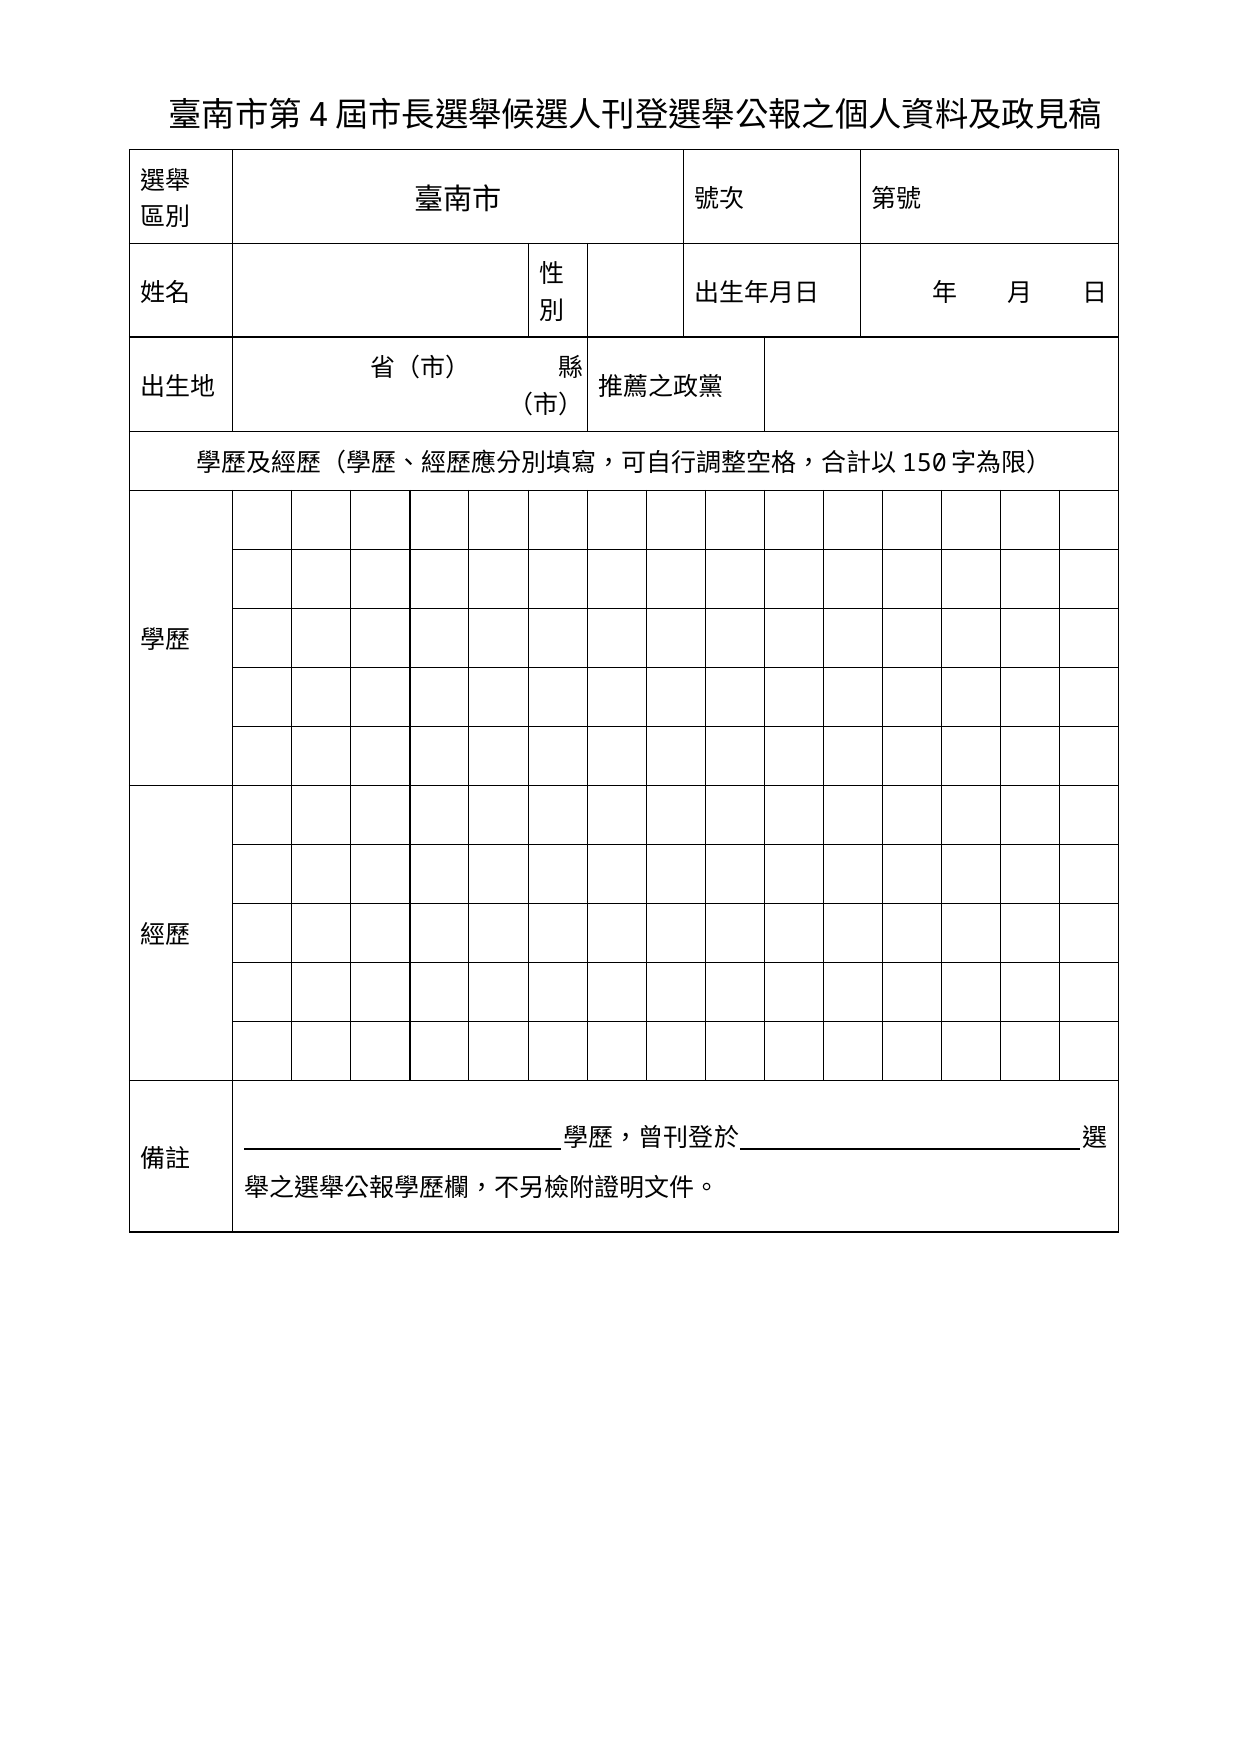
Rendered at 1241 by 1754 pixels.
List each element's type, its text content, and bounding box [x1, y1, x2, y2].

table_cell [588, 845, 646, 903]
table_cell [1060, 904, 1118, 962]
table_cell [647, 1022, 705, 1080]
table_cell 備註 [130, 1081, 232, 1231]
table_cell [824, 491, 882, 549]
table_cell [292, 845, 350, 903]
table_cell [1001, 668, 1059, 726]
table_cell [706, 1022, 764, 1080]
table_header 選舉 區別 [130, 150, 232, 243]
table_cell [1001, 1022, 1059, 1080]
table_cell [647, 904, 705, 962]
table_cell [233, 550, 291, 608]
table_cell [351, 786, 409, 844]
table_cell [942, 609, 1000, 667]
table_cell [469, 550, 528, 608]
table_cell [588, 668, 646, 726]
table_cell [292, 963, 350, 1021]
table_cell [1001, 550, 1059, 608]
table_cell [588, 550, 646, 608]
table_cell [469, 727, 528, 785]
table_cell [292, 786, 350, 844]
table_cell [233, 845, 291, 903]
table_cell [1001, 786, 1059, 844]
table_cell [765, 491, 823, 549]
table_cell [351, 668, 409, 726]
table_cell [765, 338, 1118, 431]
table_cell [411, 1022, 468, 1080]
table_cell [706, 668, 764, 726]
table_cell [588, 786, 646, 844]
table_cell [942, 550, 1000, 608]
table_cell [942, 1022, 1000, 1080]
table_cell [411, 845, 468, 903]
table_cell [942, 668, 1000, 726]
table_cell [411, 491, 468, 549]
table_cell [411, 786, 468, 844]
table_cell [765, 786, 823, 844]
table_cell [647, 786, 705, 844]
table_cell [942, 963, 1000, 1021]
table_cell [647, 491, 705, 549]
table_cell [1060, 963, 1118, 1021]
table_cell [292, 727, 350, 785]
table_cell [824, 550, 882, 608]
text 臺南市第4屆市長選舉候選人刊登選舉公報之個人資料及政見稿 [118, 83, 1152, 137]
table_cell [529, 845, 587, 903]
table_cell [824, 845, 882, 903]
table_cell [351, 550, 409, 608]
table_cell [1001, 904, 1059, 962]
table_cell [233, 963, 291, 1021]
table_cell [883, 727, 941, 785]
table_cell [824, 1022, 882, 1080]
table_cell [351, 845, 409, 903]
table_cell 姓名 [130, 244, 232, 336]
table_cell [883, 609, 941, 667]
table_cell [1001, 609, 1059, 667]
table_cell [292, 904, 350, 962]
table_cell [351, 491, 409, 549]
table_cell [469, 491, 528, 549]
table_cell [765, 904, 823, 962]
table_cell [529, 786, 587, 844]
table_cell [233, 1022, 291, 1080]
table_cell 出生年月日 [684, 244, 860, 336]
table_cell [765, 609, 823, 667]
table_cell [588, 1022, 646, 1080]
table_cell [529, 550, 587, 608]
table_cell [706, 491, 764, 549]
table_cell [588, 244, 683, 336]
table_cell [824, 727, 882, 785]
table_cell [883, 668, 941, 726]
table_cell [529, 491, 587, 549]
table_cell [469, 963, 528, 1021]
table_cell [765, 550, 823, 608]
table_cell [1001, 491, 1059, 549]
table_cell [647, 727, 705, 785]
table_cell [1060, 491, 1118, 549]
table_cell [706, 904, 764, 962]
table_cell [469, 786, 528, 844]
table_cell 年 月 日 [861, 244, 1118, 336]
table_cell [1001, 727, 1059, 785]
table_header 號次 [684, 150, 860, 243]
table_cell [411, 963, 468, 1021]
table_cell [233, 904, 291, 962]
table_cell [883, 963, 941, 1021]
table_cell 學歷，曾刊登於 選舉之選舉公報學歷欄，不另檢附證明文件。 [233, 1081, 1118, 1231]
table_cell [1060, 668, 1118, 726]
table_cell [411, 727, 468, 785]
table_cell [883, 786, 941, 844]
table_cell [233, 609, 291, 667]
table_cell [233, 491, 291, 549]
table_cell [411, 668, 468, 726]
table_cell [1001, 963, 1059, 1021]
table_cell [765, 1022, 823, 1080]
table_cell [1060, 727, 1118, 785]
table_cell [883, 491, 941, 549]
table_cell [351, 609, 409, 667]
table_cell [883, 845, 941, 903]
table_cell [469, 1022, 528, 1080]
table_cell [233, 786, 291, 844]
table_cell [942, 727, 1000, 785]
table_cell [824, 668, 882, 726]
table_cell [351, 904, 409, 962]
table_cell [292, 491, 350, 549]
table_cell [588, 904, 646, 962]
table_cell [647, 609, 705, 667]
table_cell [1060, 609, 1118, 667]
table_cell [233, 727, 291, 785]
table_cell [1060, 1022, 1118, 1080]
table_cell [588, 727, 646, 785]
table_cell [588, 963, 646, 1021]
table_cell [292, 668, 350, 726]
table_cell [1060, 550, 1118, 608]
table_cell [529, 668, 587, 726]
table_cell [824, 963, 882, 1021]
table_cell [647, 845, 705, 903]
table_cell [883, 1022, 941, 1080]
table_cell [351, 963, 409, 1021]
table_cell 學歷及經歷（學歷、經歷應分別填寫，可自行調整空格，合計以150字為限） [130, 432, 1118, 490]
table_cell [351, 1022, 409, 1080]
table_cell [647, 550, 705, 608]
table_cell [942, 786, 1000, 844]
table_cell [706, 963, 764, 1021]
table_cell [469, 904, 528, 962]
table_cell [1060, 845, 1118, 903]
table_cell [647, 963, 705, 1021]
table_cell [529, 963, 587, 1021]
table_cell [588, 491, 646, 549]
table_cell [411, 904, 468, 962]
table_cell [942, 845, 1000, 903]
table_cell [765, 668, 823, 726]
table_cell [469, 668, 528, 726]
table_cell [411, 550, 468, 608]
table_cell [1001, 845, 1059, 903]
table_cell 性別 [529, 244, 587, 336]
table_cell [942, 491, 1000, 549]
table_cell [469, 845, 528, 903]
table_cell [588, 609, 646, 667]
table_cell 推薦之政黨 [588, 338, 764, 431]
table_cell [647, 668, 705, 726]
table_cell 學歷 [130, 491, 232, 785]
table_cell [706, 727, 764, 785]
table_cell [824, 786, 882, 844]
table_cell [765, 727, 823, 785]
table_cell [351, 727, 409, 785]
table_cell [706, 550, 764, 608]
table_cell [292, 609, 350, 667]
table_cell [292, 1022, 350, 1080]
table_cell [883, 550, 941, 608]
table_cell [529, 904, 587, 962]
table_cell [529, 727, 587, 785]
table_cell [529, 609, 587, 667]
table_cell 經歷 [130, 786, 232, 1080]
table_cell [529, 1022, 587, 1080]
table_cell [292, 550, 350, 608]
table_cell 出生地 [130, 338, 232, 431]
table_cell [824, 609, 882, 667]
table_cell [233, 668, 291, 726]
table_cell [942, 904, 1000, 962]
table_cell [233, 244, 528, 336]
table_cell [1060, 786, 1118, 844]
table_header 第號 [861, 150, 1118, 243]
table_cell [883, 904, 941, 962]
table_cell 省（市） 縣（市） [233, 338, 587, 431]
table_cell [765, 845, 823, 903]
table_cell [765, 963, 823, 1021]
table_cell [824, 904, 882, 962]
table_cell [706, 786, 764, 844]
table_cell [411, 609, 468, 667]
table_cell [469, 609, 528, 667]
table_cell [706, 845, 764, 903]
table_cell [706, 609, 764, 667]
table_header 臺南市 [233, 150, 683, 243]
